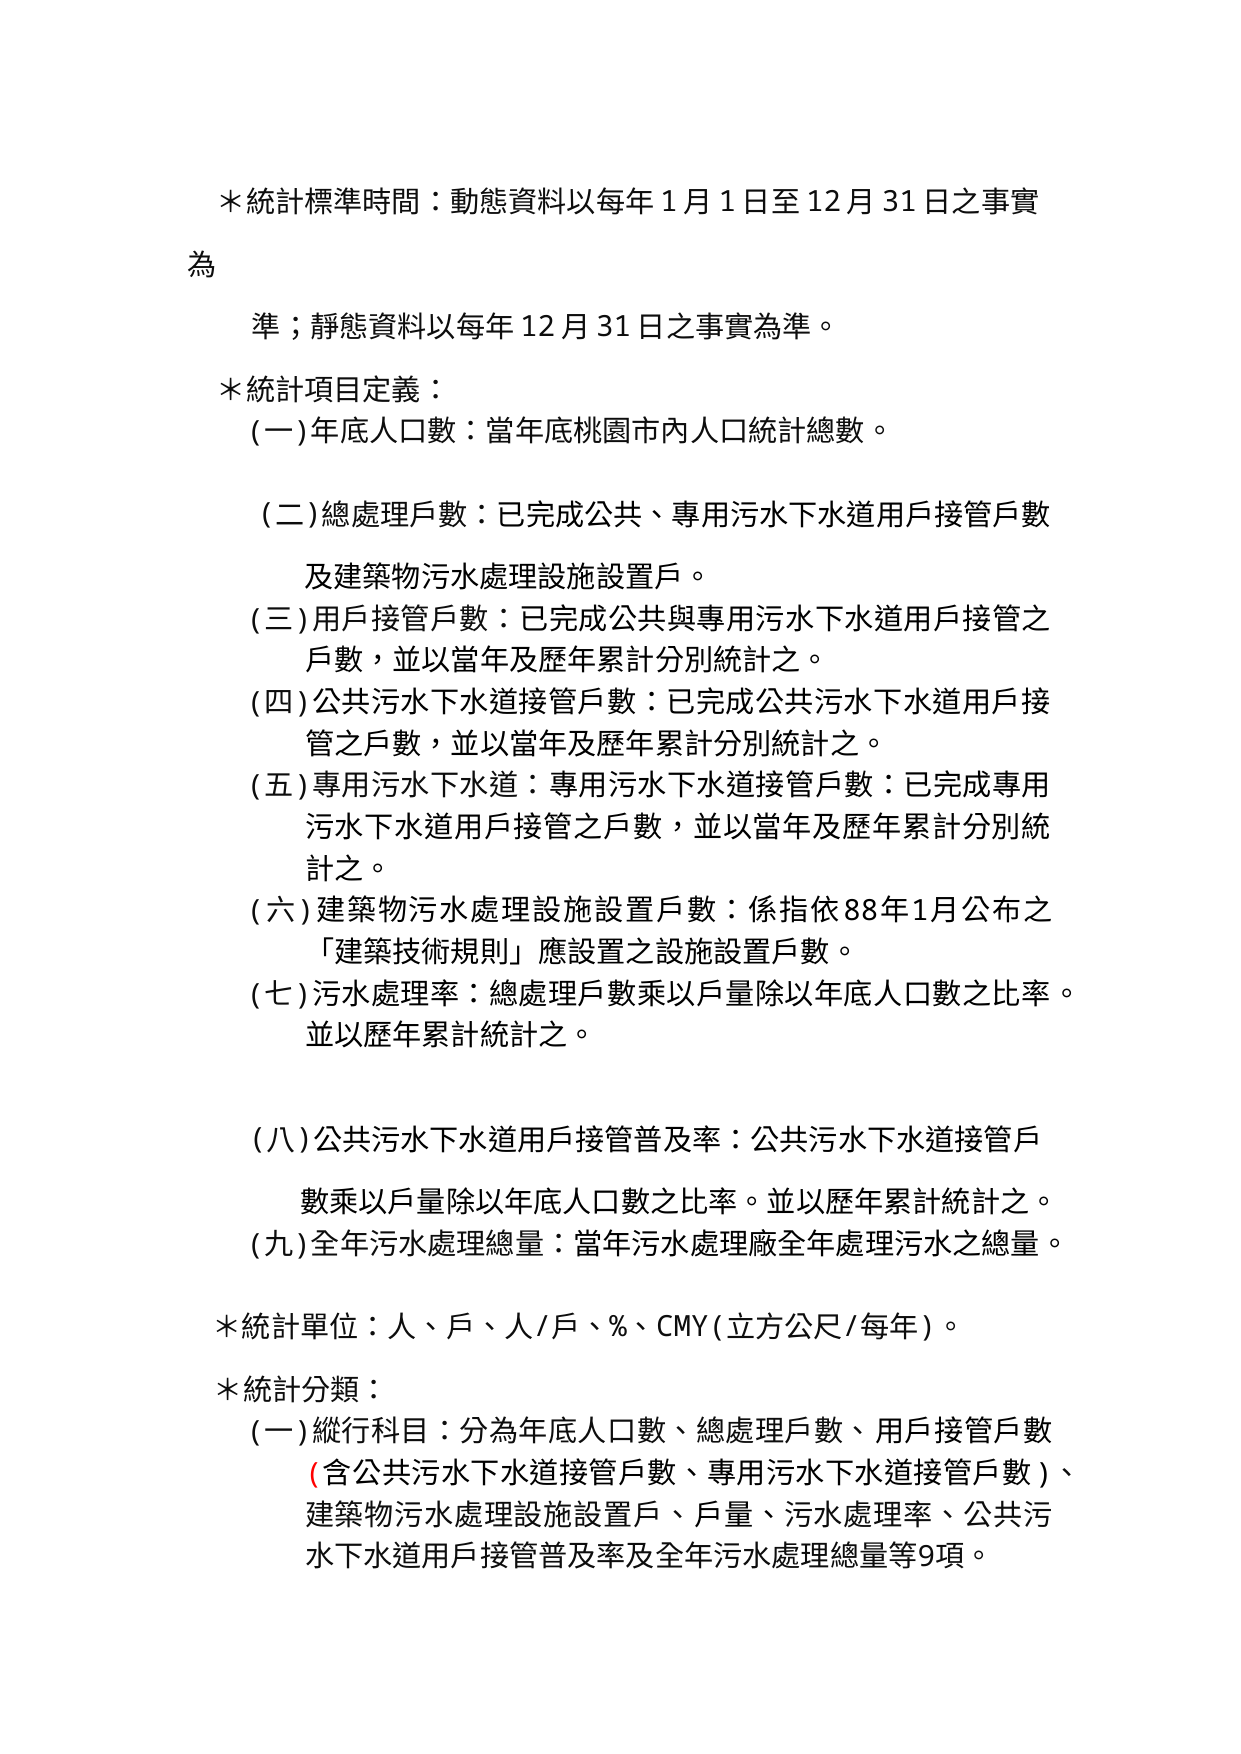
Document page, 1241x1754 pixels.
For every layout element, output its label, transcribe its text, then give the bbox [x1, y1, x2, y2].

text (八)公共污水下水道用戶接管普及率：公共污水下水道接管戶 [214, 1096, 1053, 1158]
text ＊統計標準時間：動態資料以每年1月1日至12月31日之事實為 [187, 158, 1053, 283]
text (七)污水處理率：總處理戶數乘以戶量除以年底人口數之比率。並以歷年累計統計之。 [246, 971, 1053, 1054]
text (一)縱行科目：分為年底人口數、總處理戶數、用戶接管戶數(含公共污水下水道接管戶數、專用污水下水道接管戶數)、建築物污水處理設施設置戶、戶量、污水處理率、公共污水下水道用戶接管普及率及全年污水處理總量等9項。 [246, 1408, 1053, 1575]
text 數乘以戶量除以年底人口數之比率。並以歷年累計統計之。 [212, 1158, 1053, 1221]
text 及建築物污水處理設施設置戶。 [187, 533, 1053, 596]
text ＊統計項目定義： [187, 346, 1053, 408]
text 準；靜態資料以每年12月31日之事實為準。 [187, 283, 1053, 346]
text (九)全年污水處理總量：當年污水處理廠全年處理污水之總量。 [246, 1221, 1053, 1262]
text ＊統計分類： [214, 1346, 1053, 1408]
text ＊統計單位：人、戶、人/戶、%、CMY(立方公尺/每年)。 [212, 1283, 1053, 1346]
text (二)總處理戶數：已完成公共、專用污水下水道用戶接管戶數 [187, 471, 1053, 533]
text (三)用戶接管戶數：已完成公共與專用污水下水道用戶接管之戶數，並以當年及歷年累計分別統計之。 [246, 596, 1053, 679]
text (五)專用污水下水道：專用污水下水道接管戶數：已完成專用污水下水道用戶接管之戶數，並以當年及歷年累計分別統計之。 [246, 762, 1053, 887]
text (四)公共污水下水道接管戶數：已完成公共污水下水道用戶接管之戶數，並以當年及歷年累計分別統計之。 [246, 679, 1053, 762]
text (一)年底人口數：當年底桃園市內人口統計總數。 [246, 408, 1053, 450]
text (六)建築物污水處理設施設置戶數：係指依88年1月公布之「建築技術規則」應設置之設施設置戶數。 [246, 887, 1053, 971]
